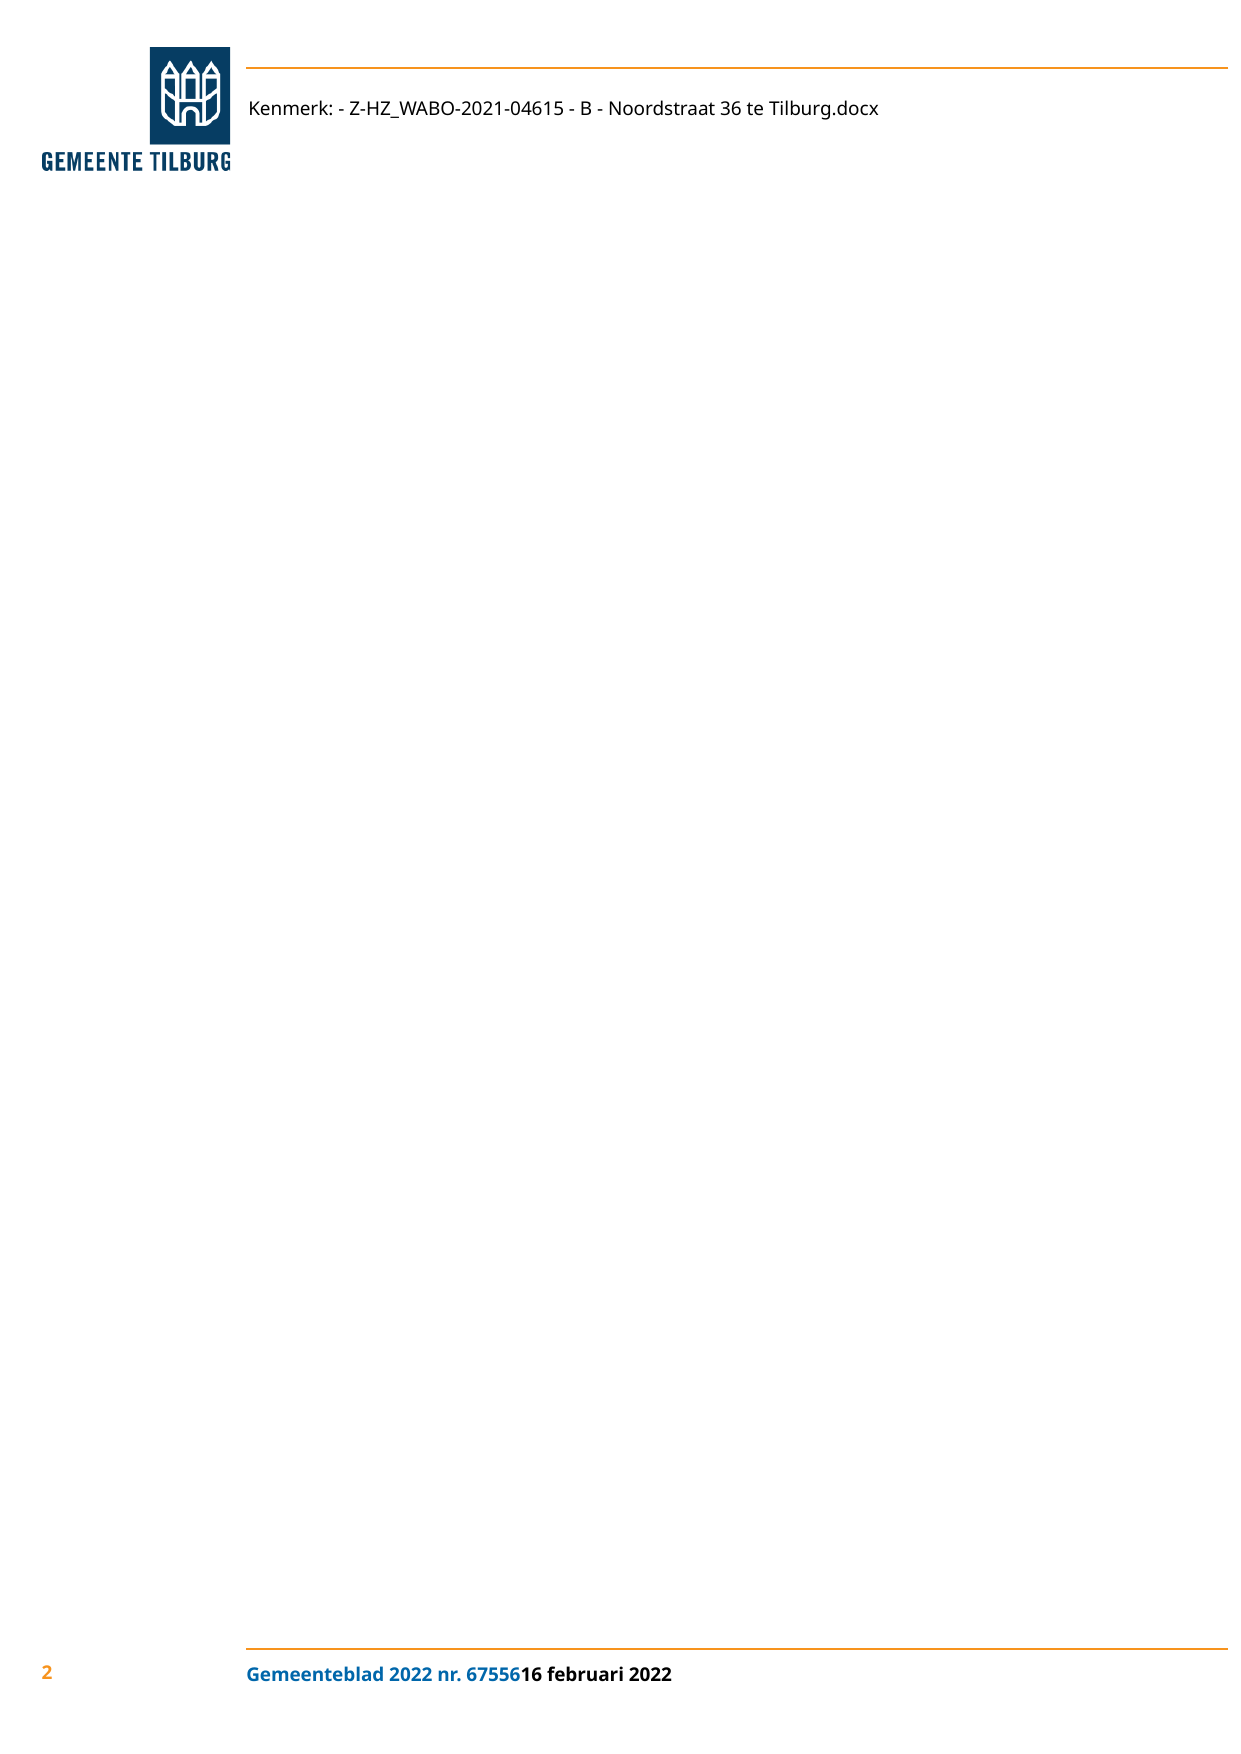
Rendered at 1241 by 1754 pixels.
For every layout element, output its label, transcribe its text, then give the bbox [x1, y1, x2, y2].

text Kenmerk: - Z-HZ_WABO-2021-04615 - B - Noordstraat 36 te Tilburg.docx [248, 95, 1152, 121]
picture [41, 47, 231, 172]
